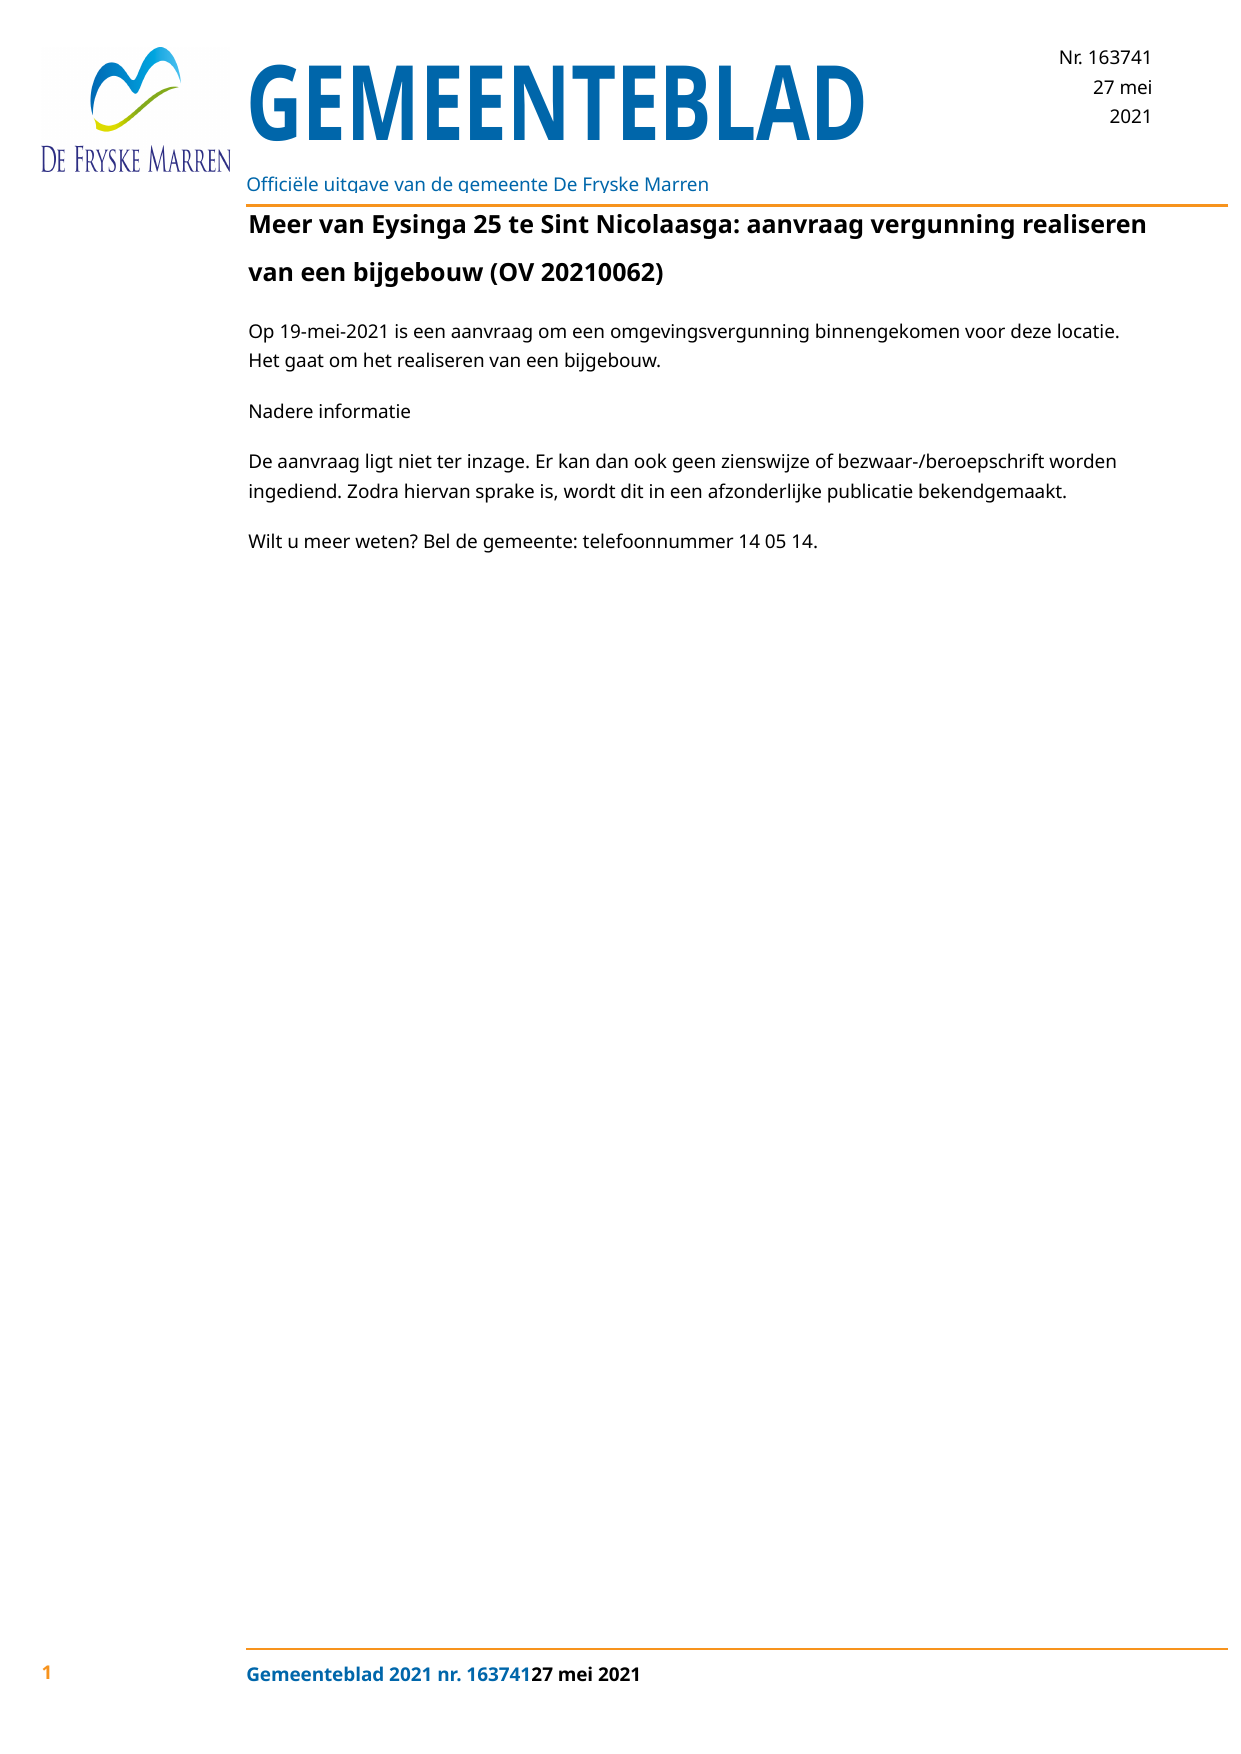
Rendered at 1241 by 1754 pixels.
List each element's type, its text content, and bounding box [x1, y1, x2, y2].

text Wilt u meer weten? Bel de gemeente: telefoonnummer 14 05 14. [248, 528, 1152, 554]
text De aanvraag ligt niet ter inzage. Er kan dan ook geen zienswijze of bezwaar-/beroepschrift worden ingediend. Zodra hiervan sprake is, wordt dit in een afzonderlijke publicatie bekendgemaakt. [248, 448, 1152, 504]
picture [41, 47, 231, 172]
text Nadere informatie [248, 398, 1152, 424]
text Op 19-mei-2021 is een aanvraag om een omgevingsvergunning binnengekomen voor deze locatie. Het gaat om het realiseren van een bijgebouw. [248, 318, 1152, 373]
text Meer van Eysinga 25 te Sint Nicolaasga: aanvraag vergunning realiseren van een bijgebouw (OV 20210062) [248, 207, 1152, 288]
